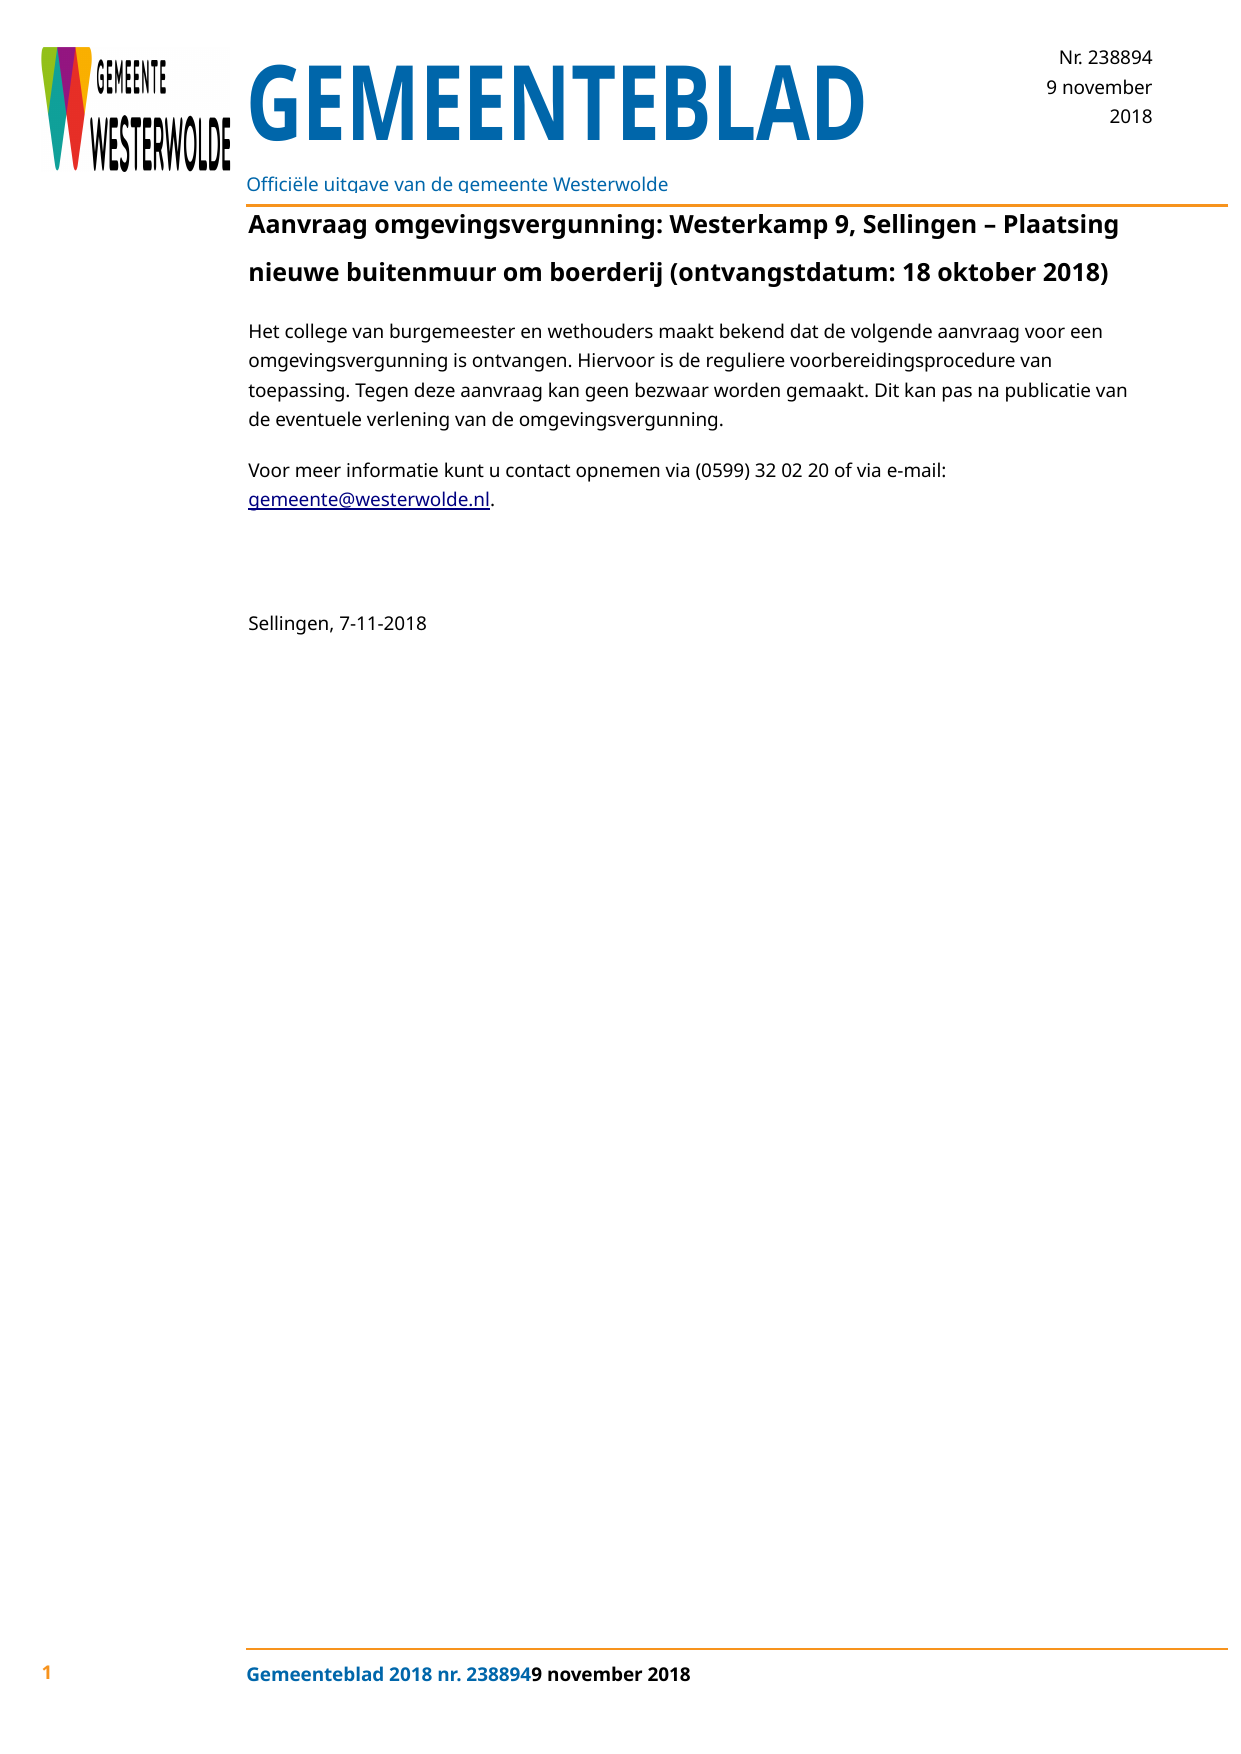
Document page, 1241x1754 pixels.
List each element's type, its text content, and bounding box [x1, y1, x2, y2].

text Aanvraag omgevingsvergunning: Westerkamp 9, Sellingen – Plaatsing nieuwe buitenmuur om boerderij (ontvangstdatum: 18 oktober 2018) [248, 207, 1152, 288]
text Voor meer informatie kunt u contact opnemen via (0599) 32 02 20 of via e-mail: gemeente@westerwolde.nl. [248, 457, 1152, 512]
picture [41, 47, 231, 172]
text Het college van burgemeester en wethouders maakt bekend dat de volgende aanvraag voor een omgevingsvergunning is ontvangen. Hiervoor is de reguliere voorbereidingsprocedure van toepassing. Tegen deze aanvraag kan geen bezwaar worden gemaakt. Dit kan pas na publicatie van de eventuele verlening van de omgevingsvergunning. [248, 318, 1152, 432]
text Sellingen, 7-11-2018 [248, 611, 1152, 636]
